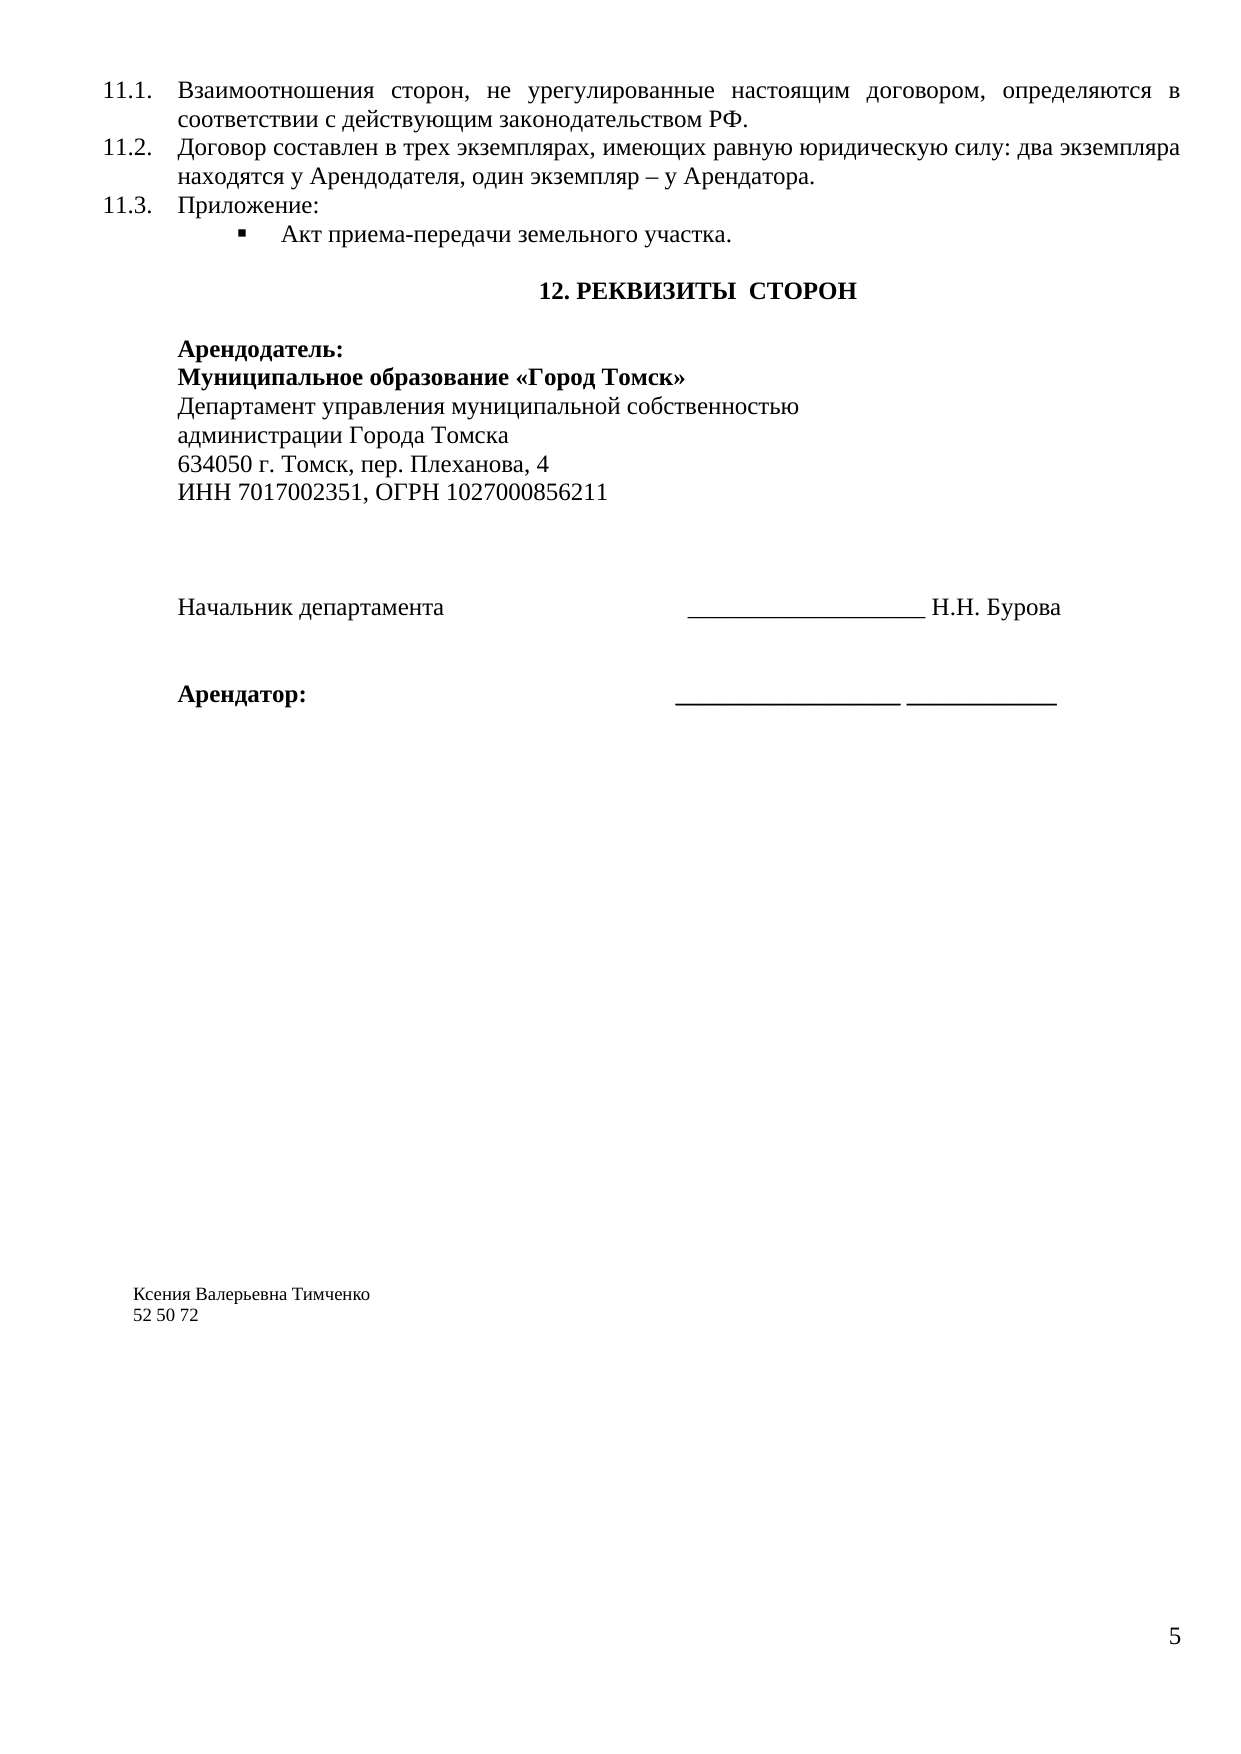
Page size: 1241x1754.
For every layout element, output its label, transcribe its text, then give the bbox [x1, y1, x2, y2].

list Договор составлен в трех экземплярах, имеющих равную юридическую силу: два экземпляра находятся у Арендодателя, один экземпляр – у Арендатора. [102, 132, 1181, 190]
text Арендатор: __________________ ____________ [177, 679, 1181, 707]
list Приложение: [102, 190, 1181, 219]
text Арендодатель: [177, 334, 1181, 362]
text Начальник департамента ___________________ Н.Н. Бурова [177, 592, 1181, 621]
text 52 50 72 [133, 1304, 1181, 1326]
text 634050 г. Томск, пер. Плеханова, 4 [177, 449, 1181, 477]
list РЕКВИЗИТЫ СТОРОН [215, 276, 1181, 305]
text Департамент управления муниципальной собственностью [177, 391, 1181, 420]
list Взаимоотношения сторон, не урегулированные настоящим договором, определяются в соответствии с действующим законодательством РФ. [102, 75, 1181, 132]
list Акт приема-передачи земельного участка. [236, 219, 1181, 247]
text Ксения Валерьевна Тимченко [133, 1282, 1181, 1304]
text ИНН 7017002351, ОГРН 1027000856211 [177, 477, 1181, 506]
text Муниципальное образование «Город Томск» [177, 362, 1181, 391]
text администрации Города Томска [177, 420, 1181, 449]
